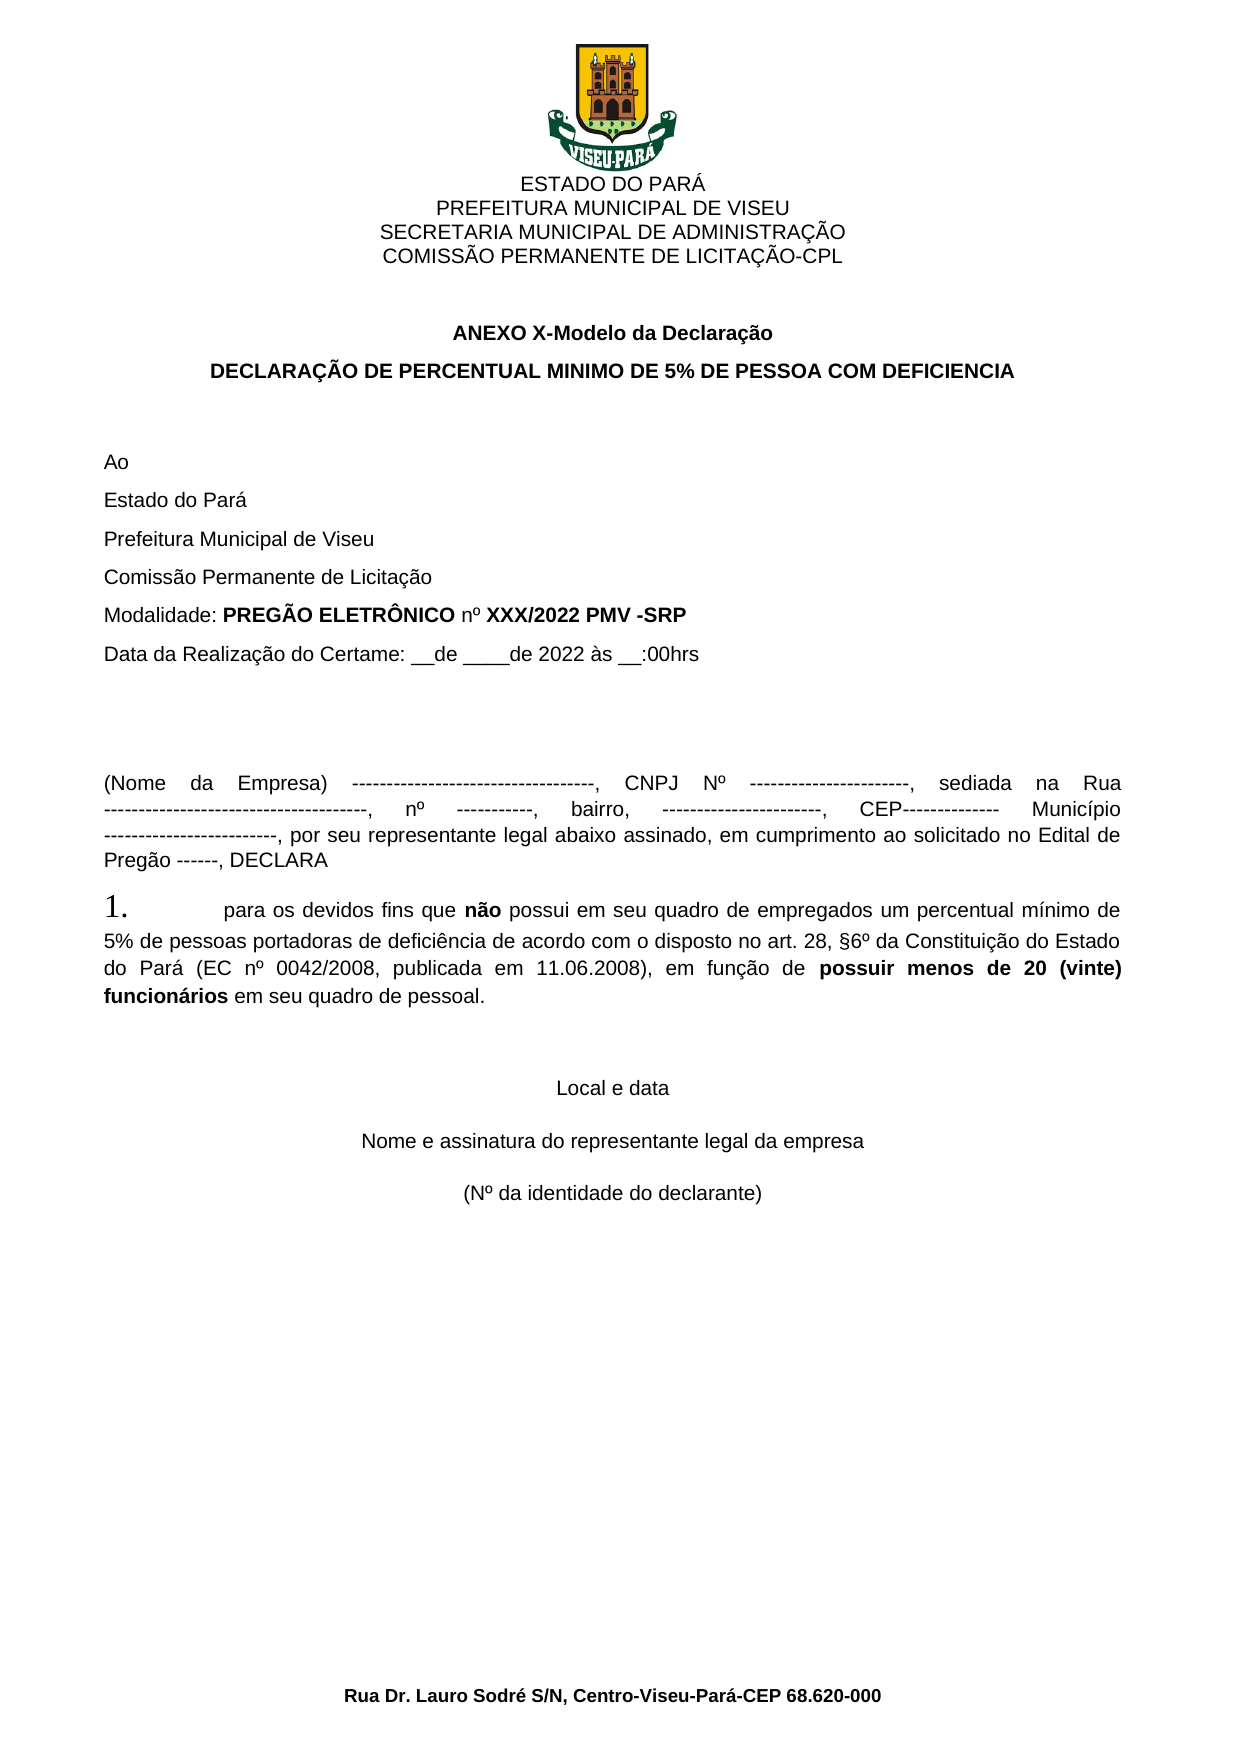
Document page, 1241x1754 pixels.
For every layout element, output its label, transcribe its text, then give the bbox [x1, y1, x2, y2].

picture [547, 44, 678, 172]
text Prefeitura Municipal de Viseu [103, 526, 1122, 550]
text ANEXO X-Modelo da Declaração [103, 321, 1122, 344]
text DECLARAÇÃO DE PERCENTUAL MINIMO DE 5% DE PESSOA COM DEFICIENCIA [103, 359, 1122, 383]
text Local e data [103, 1076, 1122, 1100]
text Ao [103, 450, 1122, 474]
text Nome e assinatura do representante legal da empresa [103, 1129, 1122, 1153]
text Data da Realização do Certame: __de ____de 2022 às __:00hrs [103, 641, 1122, 665]
text Estado do Pará [103, 488, 1122, 512]
text Modalidade: PREGÃO ELETRÔNICO nº XXX/2022 PMV -SRP [103, 603, 1122, 627]
text (Nº da identidade do declarante) [103, 1181, 1122, 1205]
text (Nome da Empresa) -----------------------------------, CNPJ Nº -----------------------, sediada na Rua --------------------------------------, nº -----------, bairro, -----------------------, CEP-------------- Município -------------------------, por seu representante legal abaixo assinado, em cumprimento ao solicitado no Edital de Pregão ------, DECLARA [103, 771, 1122, 872]
list para os devidos fins que não possui em seu quadro de empregados um percentual mínimo de 5% de pessoas portadoras de deficiência de acordo com o disposto no art. 28, §6º da Constituição do Estado do Pará (EC nº 0042/2008, publicada em 11.06.2008), em função de possuir menos de 20 (vinte) funcionários em seu quadro de pessoal. [103, 887, 1122, 1007]
text Comissão Permanente de Licitação [103, 565, 1122, 589]
